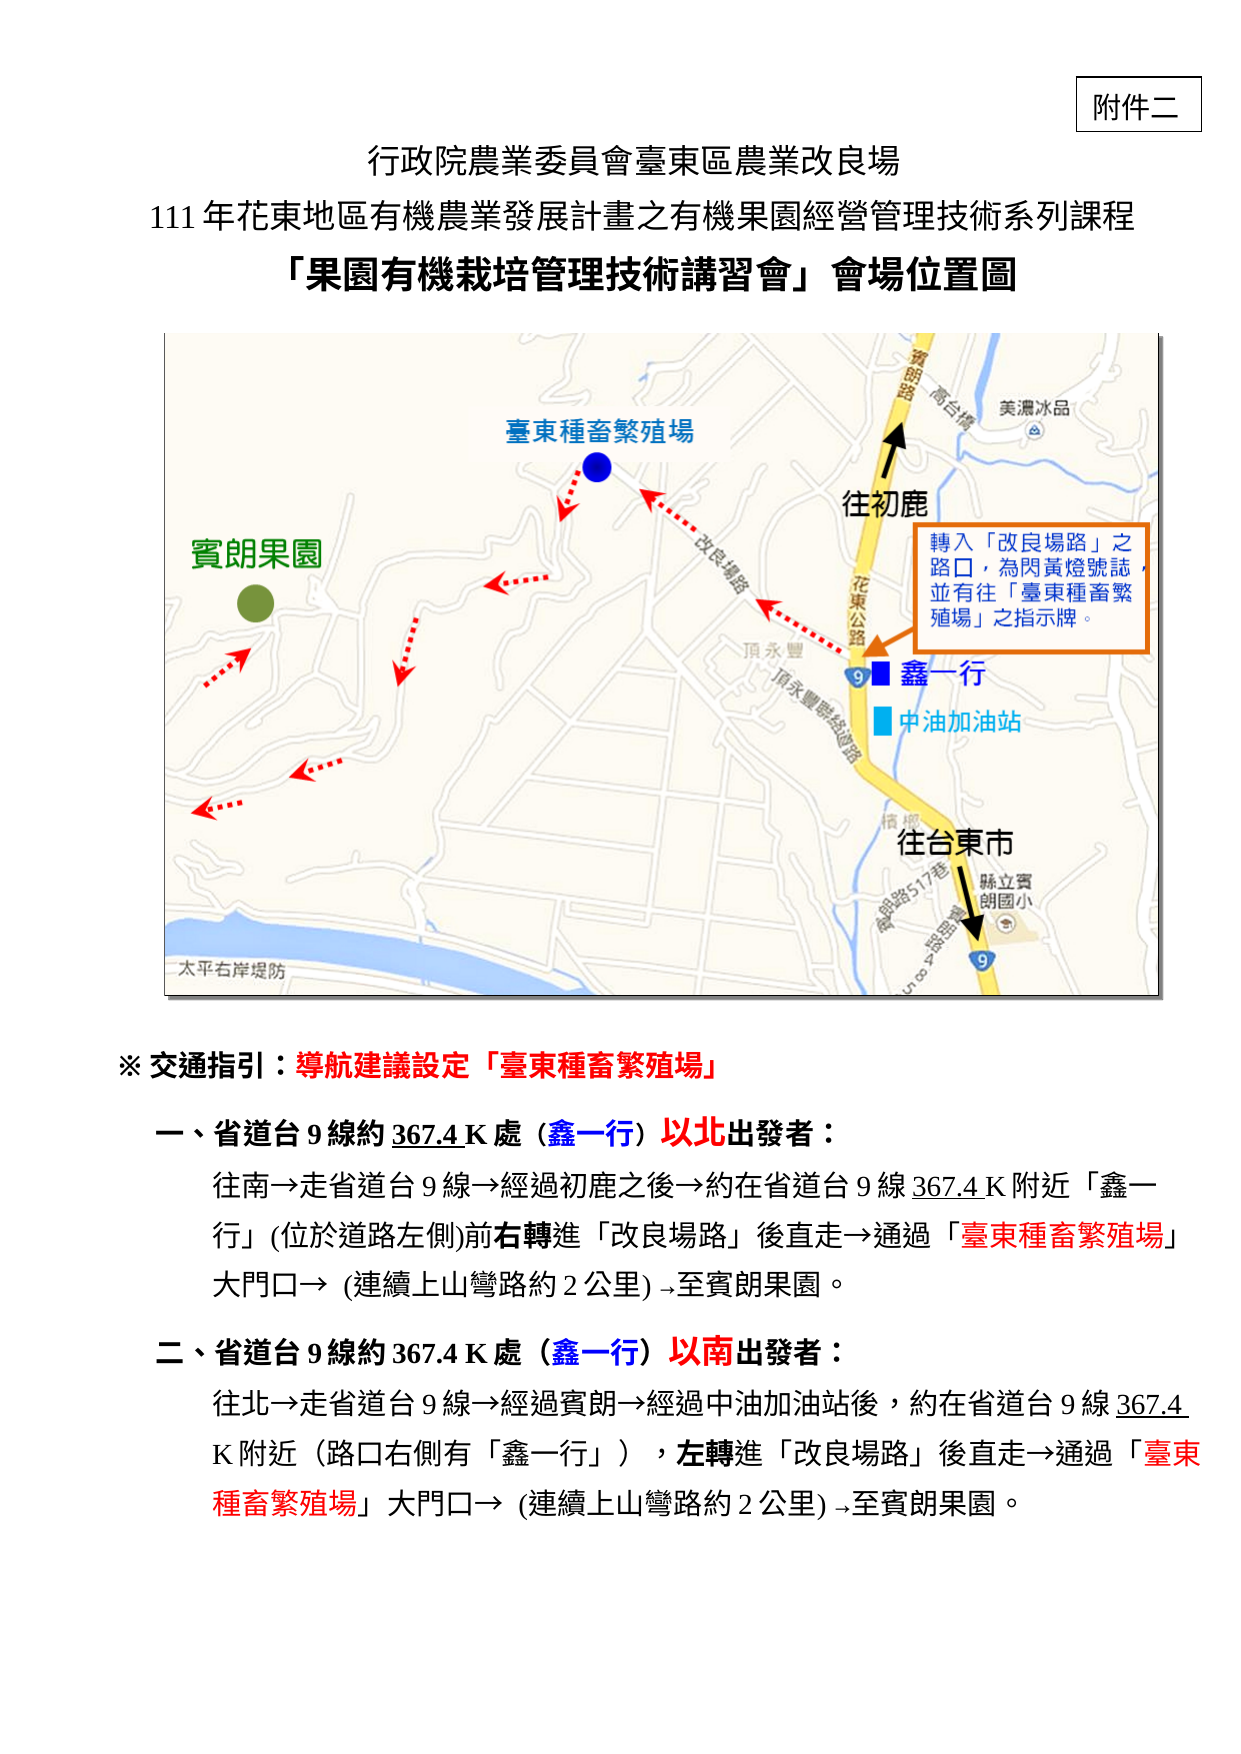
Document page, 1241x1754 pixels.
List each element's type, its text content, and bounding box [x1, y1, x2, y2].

text [1077, 78, 1201, 131]
text 附件二 [1092, 85, 1186, 123]
text 往南→走省道台9線→經過初鹿之後→約在省道台9線367.4 K附近「鑫一行」(位於道路左側)前右轉進「改良場路」後直走→通過「臺東種畜繁殖場」大門口→ (連續上山彎路約2公里) →至賓朗果園。 [212, 1154, 1202, 1304]
text 二、省道台9線約367.4 K處（鑫一行）以南出發者： [156, 1323, 1202, 1373]
text 111年花東地區有機農業發展計畫之有機果園經營管理技術系列課程 [118, 190, 1166, 238]
text 行政院農業委員會臺東區農業改良場 [118, 134, 1166, 183]
text 「果園有機栽培管理技術講習會」會場位置圖 [118, 245, 1166, 299]
text 往北→走省道台9線→經過賓朗→經過中油加油站後，約在省道台9線367.4 K附近（路口右側有「鑫一行」），左轉進「改良場路」後直走→通過「臺東種畜繁殖場」大門口→ (連續上山彎路約2公里) →至賓朗果園。 [212, 1373, 1202, 1523]
text 一、省道台9線約367.4 K處（鑫一行）以北出發者： [155, 1104, 1202, 1154]
text ※ 交通指引：導航建議設定「臺東種畜繁殖場」 [118, 1043, 1166, 1085]
